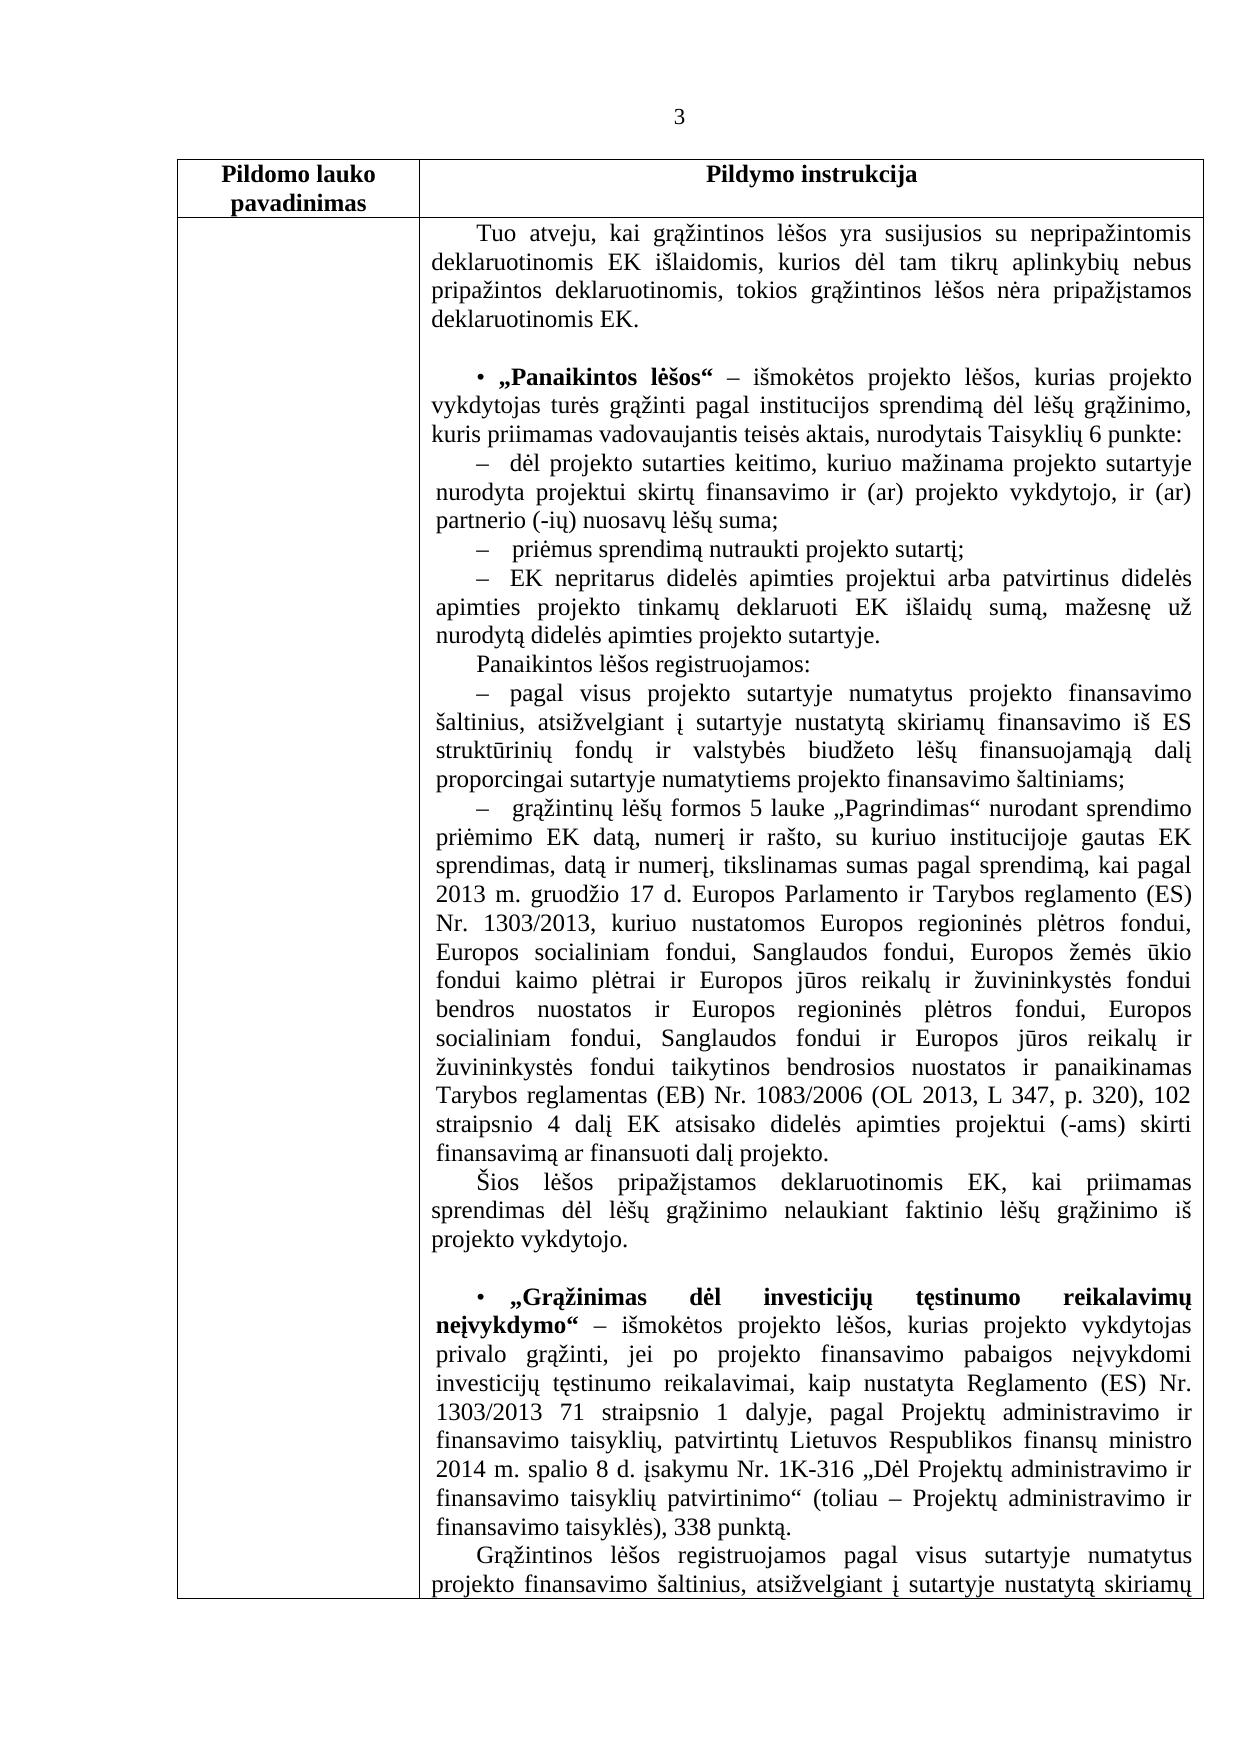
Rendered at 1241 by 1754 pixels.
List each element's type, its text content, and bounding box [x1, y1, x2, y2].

table_cell [178, 218, 419, 1598]
table_header Pildymo instrukcija [420, 160, 1203, 217]
table_cell Tuo atveju, kai grąžintinos lėšos yra susijusios su nepripažintomis deklaruotinomis EK išlaidomis, kurios dėl tam tikrų aplinkybių nebus pripažintos deklaruotinomis, tokios grąžintinos lėšos nėra pripažįstamos deklaruotinomis EK. • „Panaikintos lėšos“ – išmokėtos projekto lėšos, kurias projekto vykdytojas turės grąžinti pagal institucijos sprendimą dėl lėšų grąžinimo, kuris priimamas vadovaujantis teisės aktais, nurodytais Taisyklių 6 punkte: – dėl projekto sutarties keitimo, kuriuo mažinama projekto sutartyje nurodyta projektui skirtų finansavimo ir (ar) projekto vykdytojo, ir (ar) partnerio (-ių) nuosavų lėšų suma; – priėmus sprendimą nutraukti projekto sutartį; – EK nepritarus didelės apimties projektui arba patvirtinus didelės apimties projekto tinkamų deklaruoti EK išlaidų sumą, mažesnę už nurodytą didelės apimties projekto sutartyje. Panaikintos lėšos registruojamos: – pagal visus projekto sutartyje numatytus projekto finansavimo šaltinius, atsižvelgiant į sutartyje nustatytą skiriamų finansavimo iš ES struktūrinių fondų ir valstybės biudžeto lėšų finansuojamąją dalį proporcingai sutartyje numatytiems projekto finansavimo šaltiniams; – grąžintinų lėšų formos 5 lauke „Pagrindimas“ nurodant sprendimo priėmimo EK datą, numerį ir rašto, su kuriuo institucijoje gautas EK sprendimas, datą ir numerį, tikslinamas sumas pagal sprendimą, kai pagal 2013 m. gruodžio 17 d. Europos Parlamento ir Tarybos reglamento (ES) Nr. 1303/2013, kuriuo nustatomos Europos regioninės plėtros fondui, Europos socialiniam fondui, Sanglaudos fondui, Europos žemės ūkio fondui kaimo plėtrai ir Europos jūros reikalų ir žuvininkystės fondui bendros nuostatos ir Europos regioninės plėtros fondui, Europos socialiniam fondui, Sanglaudos fondui ir Europos jūros reikalų ir žuvininkystės fondui taikytinos bendrosios nuostatos ir panaikinamas Tarybos reglamentas (EB) Nr. 1083/2006 (OL 2013, L 347, p. 320), 102 straipsnio 4 dalį EK atsisako didelės apimties projektui (-ams) skirti finansavimą ar finansuoti dalį projekto. Šios lėšos pripažįstamos deklaruotinomis EK, kai priimamas sprendimas dėl lėšų grąžinimo nelaukiant faktinio lėšų grąžinimo iš projekto vykdytojo. • „Grąžinimas dėl investicijų tęstinumo reikalavimų neįvykdymo“ – išmokėtos projekto lėšos, kurias projekto vykdytojas privalo grąžinti, jei po projekto finansavimo pabaigos neįvykdomi investicijų tęstinumo reikalavimai, kaip nustatyta Reglamento (ES) Nr. 1303/2013 71 straipsnio 1 dalyje, pagal Projektų administravimo ir finansavimo taisyklių, patvirtintų Lietuvos Respublikos finansų ministro 2014 m. spalio 8 d. įsakymu Nr. 1K-316 „Dėl Projektų administravimo ir finansavimo taisyklių patvirtinimo“ (toliau – Projektų administravimo ir finansavimo taisyklės), 338 punktą. Grąžintinos lėšos registruojamos pagal visus sutartyje numatytus projekto finansavimo šaltinius, atsižvelgiant į sutartyje nustatytą skiriamų [420, 218, 1203, 1598]
table_header Pildomo lauko pavadinimas [178, 160, 419, 217]
